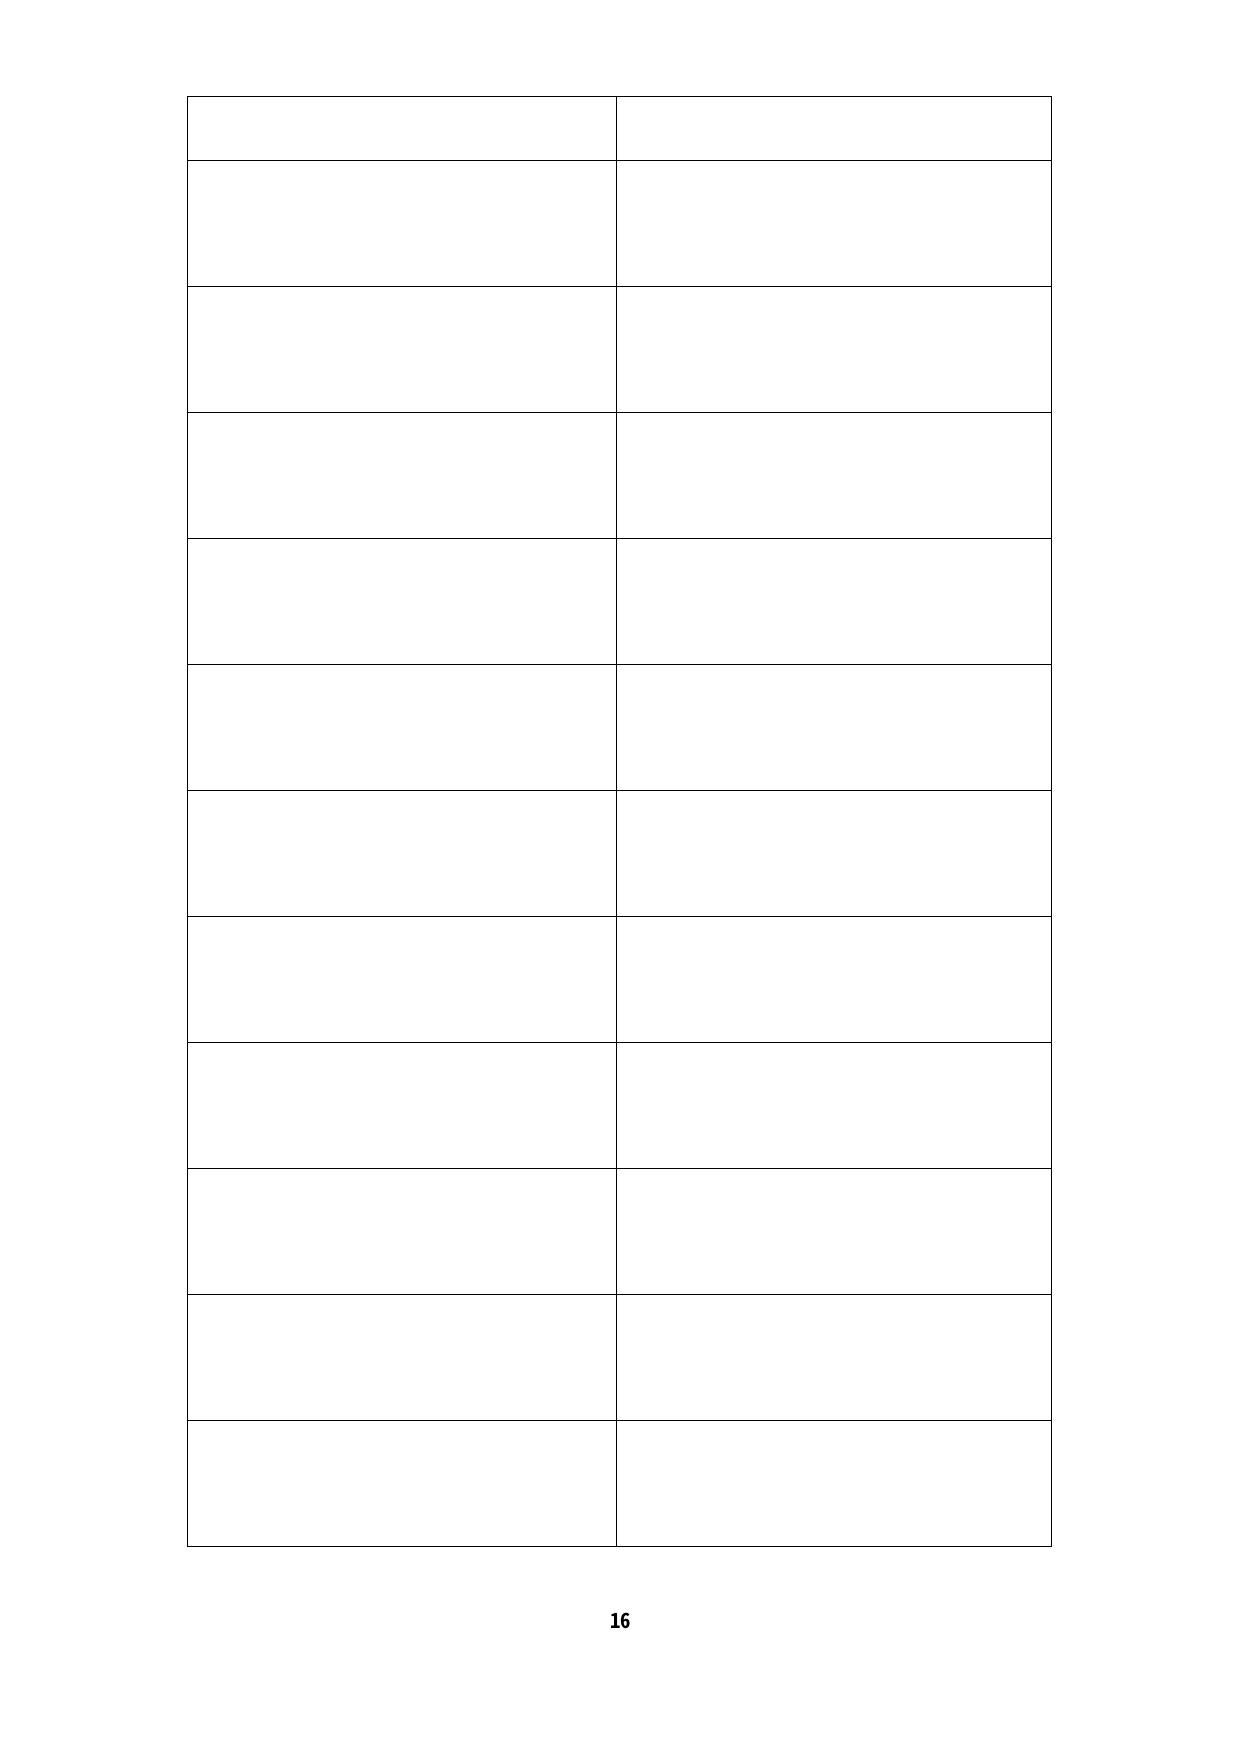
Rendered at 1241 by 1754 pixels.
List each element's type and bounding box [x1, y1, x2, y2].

table_cell [617, 97, 1051, 160]
table_cell [617, 1043, 1051, 1168]
table_cell [188, 1295, 616, 1420]
table_cell [617, 1421, 1051, 1546]
table_cell [188, 287, 616, 412]
table_cell [617, 791, 1051, 916]
table_cell [617, 1169, 1051, 1294]
table_cell [188, 539, 616, 664]
table_cell [188, 161, 616, 286]
table_cell [617, 917, 1051, 1042]
table_cell [188, 1169, 616, 1294]
table_cell [188, 1043, 616, 1168]
table_cell [617, 1295, 1051, 1420]
table_cell [617, 413, 1051, 538]
table_cell [617, 539, 1051, 664]
table_cell [188, 97, 616, 160]
table_cell [188, 1421, 616, 1546]
table_cell [188, 791, 616, 916]
table_cell [188, 917, 616, 1042]
table_cell [617, 287, 1051, 412]
table_cell [188, 665, 616, 790]
table_cell [617, 665, 1051, 790]
table_cell [617, 161, 1051, 286]
table_cell [188, 413, 616, 538]
